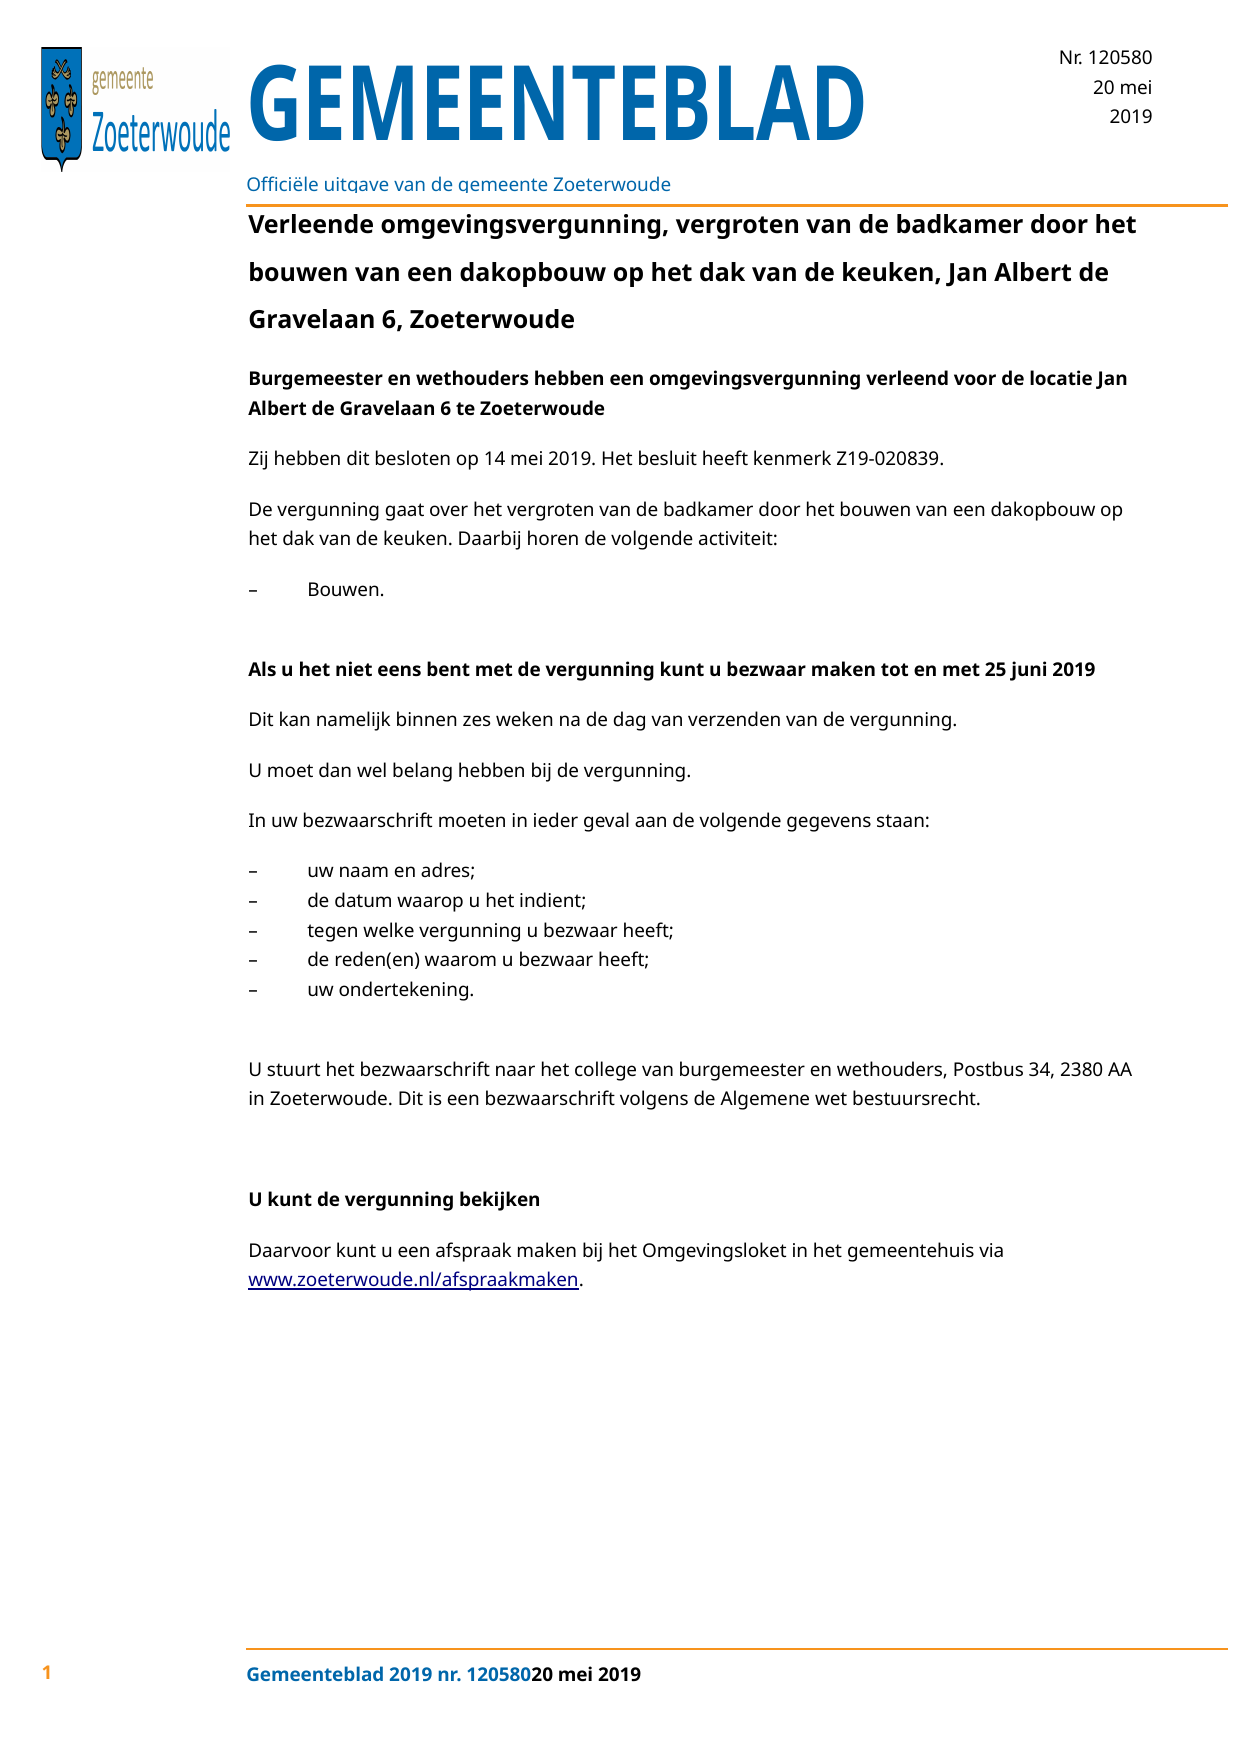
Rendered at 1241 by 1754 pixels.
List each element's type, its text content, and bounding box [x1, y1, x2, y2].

list Bouwen. [248, 576, 1152, 602]
picture [41, 47, 231, 172]
text U moet dan wel belang hebben bij de vergunning. [248, 757, 1152, 782]
text Daarvoor kunt u een afspraak maken bij het Omgevingsloket in het gemeentehuis via www.zoeterwoude.nl/afspraakmaken. [248, 1237, 1152, 1292]
text De vergunning gaat over het vergroten van de badkamer door het bouwen van een dakopbouw op het dak van de keuken. Daarbij horen de volgende activiteit: [248, 496, 1152, 551]
list uw ondertekening. [248, 976, 1152, 1002]
list de reden(en) waarom u bezwaar heeft; [248, 946, 1152, 972]
text U kunt de vergunning bekijken [248, 1186, 1152, 1212]
text Dit kan namelijk binnen zes weken na de dag van verzenden van de vergunning. [248, 706, 1152, 732]
list uw naam en adres; [248, 858, 1152, 883]
text Als u het niet eens bent met de vergunning kunt u bezwaar maken tot en met 25 juni 2019 [248, 656, 1152, 682]
text Verleende omgevingsvergunning, vergroten van de badkamer door het bouwen van een dakopbouw op het dak van de keuken, Jan Albert de Gravelaan 6, Zoeterwoude [248, 207, 1152, 336]
text Zij hebben dit besloten op 14 mei 2019. Het besluit heeft kenmerk Z19-020839. [248, 446, 1152, 471]
text Burgemeester en wethouders hebben een omgevingsvergunning verleend voor de locatie Jan Albert de Gravelaan 6 te Zoeterwoude [248, 366, 1152, 421]
text U stuurt het bezwaarschrift naar het college van burgemeester en wethouders, Postbus 34, 2380 AA in Zoeterwoude. Dit is een bezwaarschrift volgens de Algemene wet bestuursrecht. [248, 1056, 1152, 1111]
list tegen welke vergunning u bezwaar heeft; [248, 917, 1152, 942]
list de datum waarop u het indient; [248, 887, 1152, 913]
text In uw bezwaarschrift moeten in ieder geval aan de volgende gegevens staan: [248, 807, 1152, 833]
